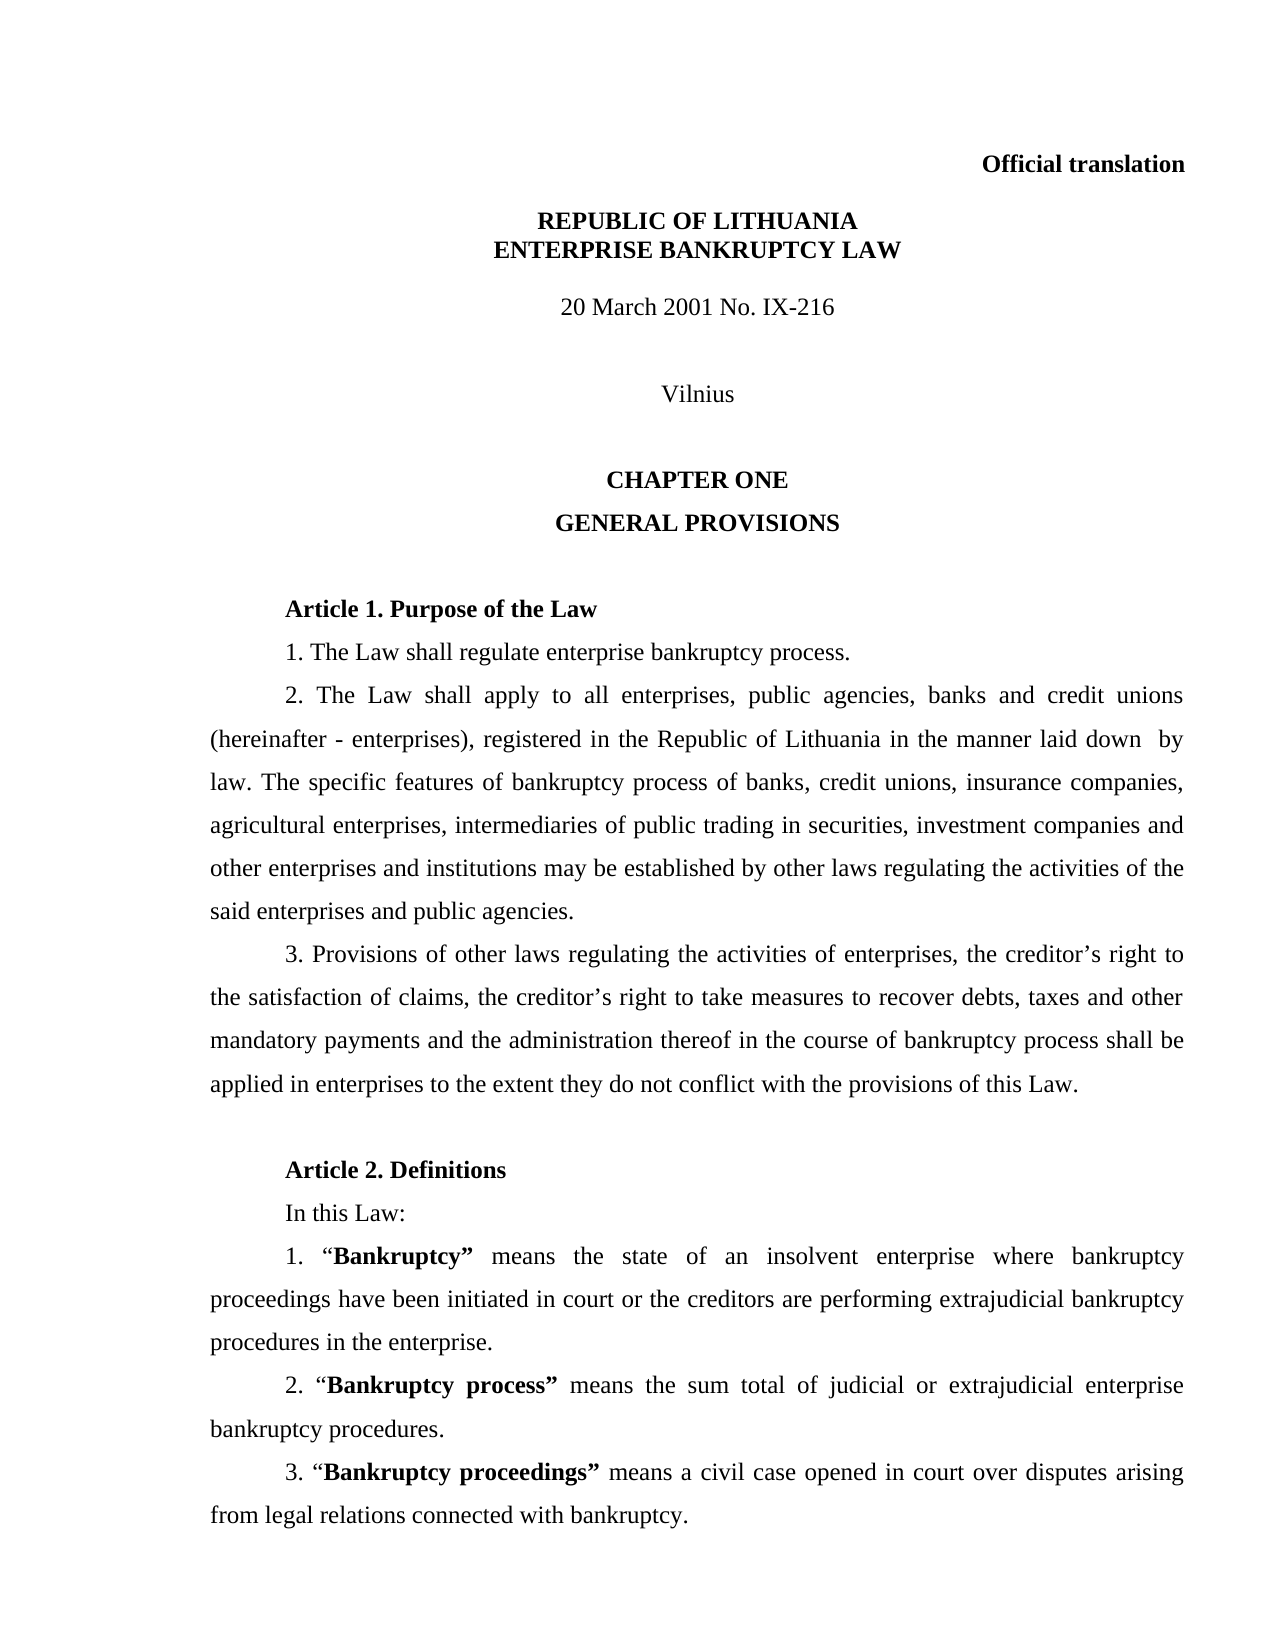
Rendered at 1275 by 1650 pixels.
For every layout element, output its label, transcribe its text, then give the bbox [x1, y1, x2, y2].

text 1. The Law shall regulate enterprise bankruptcy process. [210, 637, 1185, 666]
text 3. Provisions of other laws regulating the activities of enterprises, the creditor’s right to the satisfaction of claims, the creditor’s right to take measures to recover debts, taxes and other mandatory payments and the administration thereof in the course of bankruptcy process shall be applied in enterprises to the extent they do not conflict with the provisions of this Law. [210, 939, 1185, 1097]
text 1. “Bankruptcy” means the state of an insolvent enterprise where bankruptcy proceedings have been initiated in court or the creditors are performing extrajudicial bankruptcy procedures in the enterprise. [210, 1241, 1185, 1356]
text 2. The Law shall apply to all enterprises, public agencies, banks and credit unions (hereinafter - enterprises), registered in the Republic of Lithuania in the manner laid down by law. The specific features of bankruptcy process of banks, credit unions, insurance companies, agricultural enterprises, intermediaries of public trading in securities, investment companies and other enterprises and institutions may be established by other laws regulating the activities of the said enterprises and public agencies. [210, 681, 1185, 925]
text 20 March 2001 No. IX-216 [210, 292, 1185, 321]
text REPUBLIC OF LITHUANIA [210, 206, 1185, 235]
text Article 2. Definitions [210, 1155, 1185, 1184]
text 2. “Bankruptcy process” means the sum total of judicial or extrajudicial enterprise bankruptcy procedures. [210, 1371, 1185, 1442]
text Official translation [210, 149, 1185, 177]
text CHAPTER ONE [210, 465, 1185, 494]
text GENERAL PROVISIONS [210, 508, 1185, 537]
text Article 1. Purpose of the Law [210, 594, 1185, 623]
text ENTERPRISE BANKRUPTCY LAW [210, 235, 1185, 264]
text 3. “Bankruptcy proceedings” means a civil case opened in court over disputes arising from legal relations connected with bankruptcy. [210, 1457, 1185, 1529]
text Vilnius [210, 379, 1185, 407]
text In this Law: [210, 1198, 1185, 1227]
